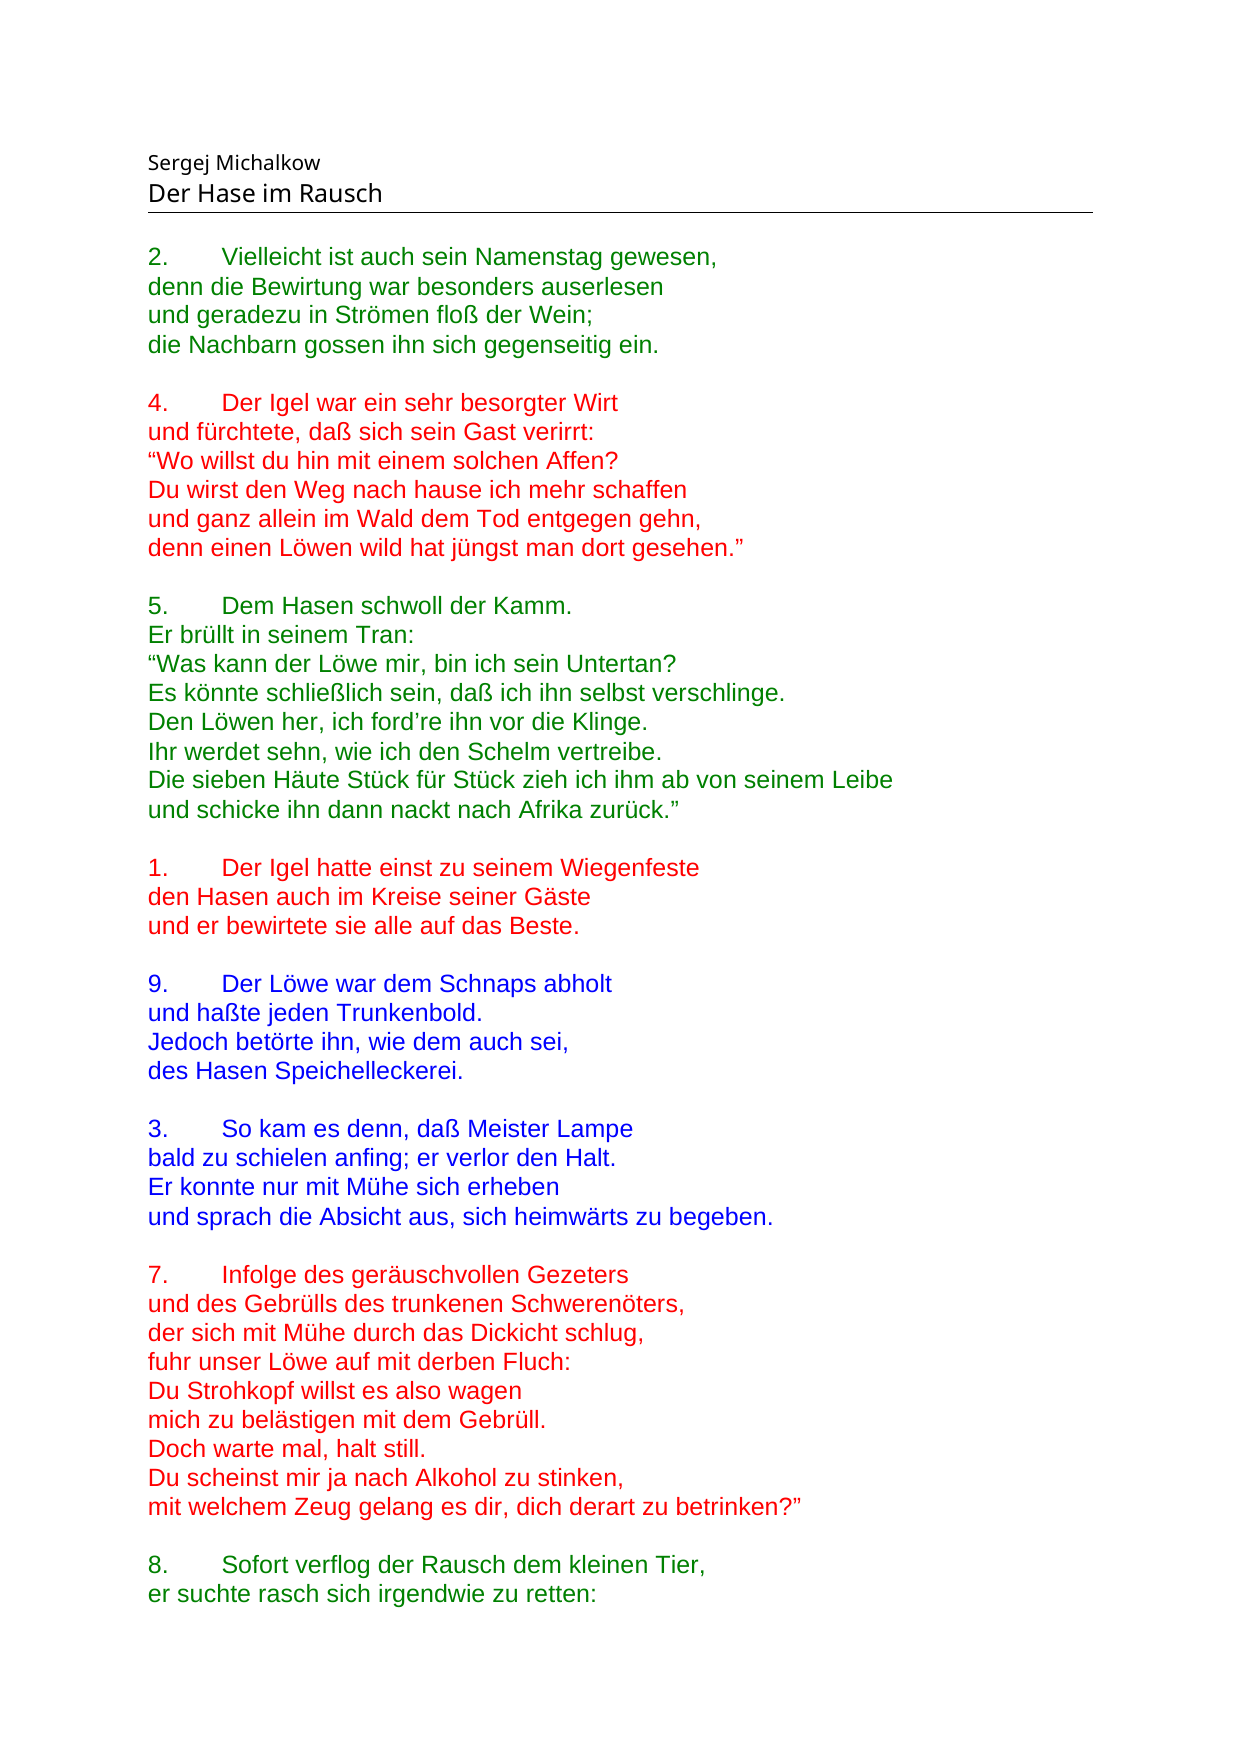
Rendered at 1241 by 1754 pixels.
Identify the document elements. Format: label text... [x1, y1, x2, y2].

text Der Hase im Rausch [148, 176, 1093, 212]
text 9. Der Löwe war dem Schnaps abholt und haßte jeden Trunkenbold. Jedoch betörte ihn, wie dem auch sei, des Hasen Speichelleckerei. [148, 969, 1093, 1085]
text 2. Vielleicht ist auch sein Namenstag gewesen, denn die Bewirtung war besonders auserlesen und geradezu in Strömen floß der Wein; die Nachbarn gossen ihn sich gegenseitig ein. [148, 242, 1093, 358]
text 4. Der Igel war ein sehr besorgter Wirt und fürchtete, daß sich sein Gast verirrt: “Wo willst du hin mit einem solchen Affen? Du wirst den Weg nach hause ich mehr schaffen und ganz allein im Wald dem Tod entgegen gehn, denn einen Löwen wild hat jüngst man dort gesehen.” [148, 388, 1093, 562]
text Sergej Michalkow [148, 148, 1093, 176]
text 3. So kam es denn, daß Meister Lampe bald zu schielen anfing; er verlor den Halt. Er konnte nur mit Mühe sich erheben und sprach die Absicht aus, sich heimwärts zu begeben. [148, 1114, 1093, 1230]
text 8. Sofort verflog der Rausch dem kleinen Tier, er suchte rasch sich irgendwie zu retten: [148, 1550, 1093, 1608]
text 5. Dem Hasen schwoll der Kamm. Er brüllt in seinem Tran: “Was kann der Löwe mir, bin ich sein Untertan? Es könnte schließlich sein, daß ich ihn selbst verschlinge. Den Löwen her, ich ford’re ihn vor die Klinge. Ihr werdet sehn, wie ich den Schelm vertreibe. Die sieben Häute Stück für Stück zieh ich ihm ab von seinem Leibe und schicke ihn dann nackt nach Afrika zurück.” [148, 591, 1093, 823]
text 1. Der Igel hatte einst zu seinem Wiegenfeste den Hasen auch im Kreise seiner Gäste und er bewirtete sie alle auf das Beste. [148, 853, 1093, 940]
text 7. Infolge des geräuschvollen Gezeters und des Gebrülls des trunkenen Schwerenöters, der sich mit Mühe durch das Dickicht schlug, fuhr unser Löwe auf mit derben Fluch: Du Strohkopf willst es also wagen mich zu belästigen mit dem Gebrüll. Doch warte mal, halt still. Du scheinst mir ja nach Alkohol zu stinken, mit welchem Zeug gelang es dir, dich derart zu betrinken?” [148, 1259, 1093, 1521]
